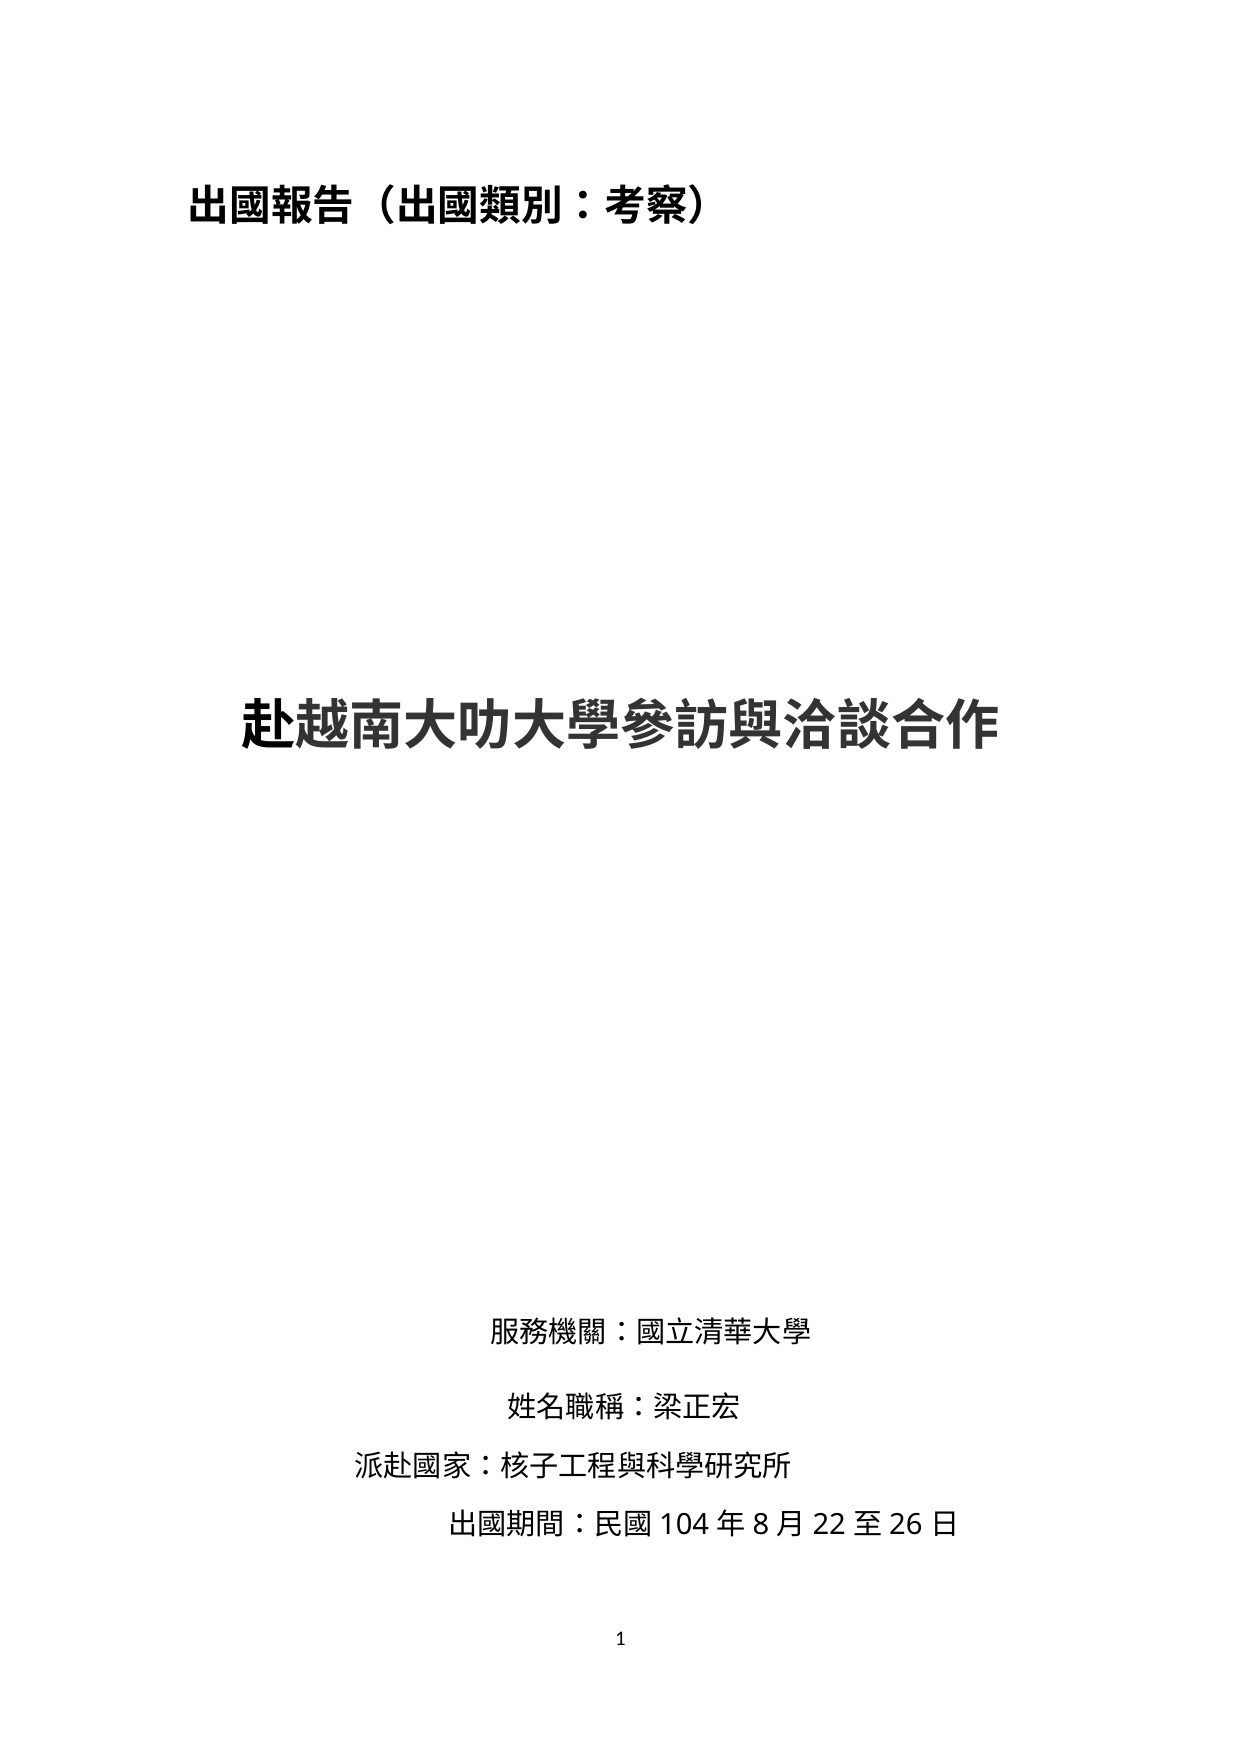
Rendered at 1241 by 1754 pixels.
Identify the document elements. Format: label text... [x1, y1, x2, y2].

text 服務機關：國立清華大學 [187, 1292, 1053, 1367]
text 姓名職稱：梁正宏 [187, 1367, 1053, 1442]
text 派赴國家：核子工程與科學研究所 [187, 1442, 1053, 1485]
text 出國報告（出國類別：考察） [187, 164, 1053, 239]
text 赴越南大叻大學參訪與洽談合作 [187, 664, 1053, 777]
text 出國期間：民國 104 年 8 月 22 至 26 日 [187, 1485, 1053, 1560]
